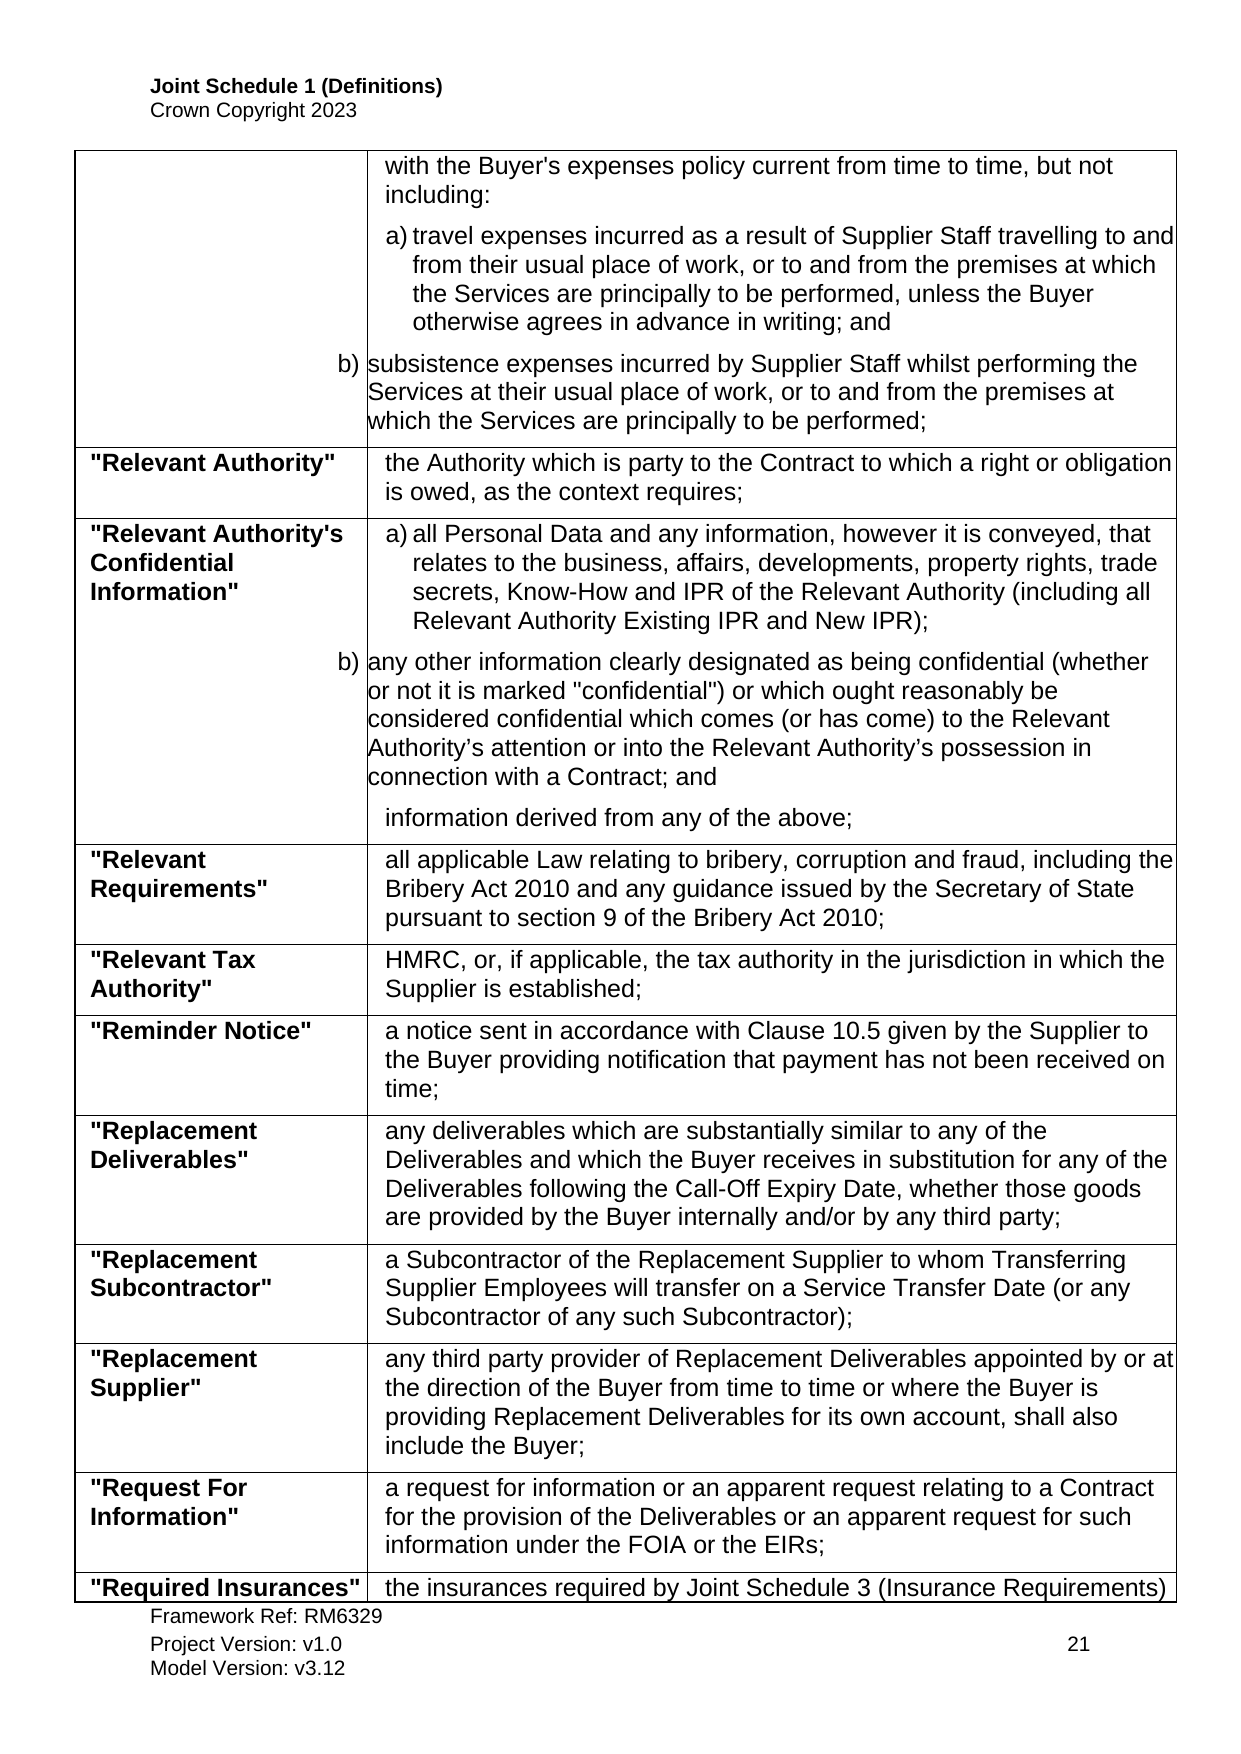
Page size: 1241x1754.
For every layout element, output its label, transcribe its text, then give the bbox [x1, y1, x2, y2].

table_cell "Relevant Authority's Confidential Information" [76, 519, 367, 844]
table_cell a notice sent in accordance with Clause 10.5 given by the Supplier to the Buyer providing notification that payment has not been received on time; [368, 1016, 1176, 1115]
table_cell "Replacement Supplier" [76, 1344, 367, 1472]
table_cell a request for information or an apparent request relating to a Contract for the provision of the Deliverables or an apparent request for such information under the FOIA or the EIRs; [368, 1473, 1176, 1572]
table_cell "Replacement Subcontractor" [76, 1245, 367, 1343]
table_cell "Relevant Requirements" [76, 845, 367, 944]
table_cell "Relevant Tax Authority" [76, 945, 367, 1015]
table_cell with the Buyer's expenses policy current from time to time, but not including: travel expenses incurred as a result of Supplier Staff travelling to and from their usual place of work, or to and from the premises at which the Services are principally to be performed, unless the Buyer otherwise agrees in advance in writing; and subsistence expenses incurred by Supplier Staff whilst performing the Services at their usual place of work, or to and from the premises at which the Services are principally to be performed; [368, 151, 1176, 447]
table_cell a Subcontractor of the Replacement Supplier to whom Transferring Supplier Employees will transfer on a Service Transfer Date (or any Subcontractor of any such Subcontractor); [368, 1245, 1176, 1343]
table_cell any deliverables which are substantially similar to any of the Deliverables and which the Buyer receives in substitution for any of the Deliverables following the Call-Off Expiry Date, whether those goods are provided by the Buyer internally and/or by any third party; [368, 1116, 1176, 1243]
table_cell all Personal Data and any information, however it is conveyed, that relates to the business, affairs, developments, property rights, trade secrets, Know-How and IPR of the Relevant Authority (including all Relevant Authority Existing IPR and New IPR); any other information clearly designated as being confidential (whether or not it is marked "confidential") or which ought reasonably be considered confidential which comes (or has come) to the Relevant Authority’s attention or into the Relevant Authority’s possession in connection with a Contract; and information derived from any of the above; [368, 519, 1176, 844]
table_cell "Required Insurances" [76, 1573, 367, 1601]
table_cell the Authority which is party to the Contract to which a right or obligation is owed, as the context requires; [368, 448, 1176, 518]
table_cell "Request For Information" [76, 1473, 367, 1572]
table_cell "Relevant Authority" [76, 448, 367, 518]
table_cell "Reimbursable Expenses" [76, 151, 367, 447]
table_cell "Replacement Deliverables" [76, 1116, 367, 1243]
table_cell "Reminder Notice" [76, 1016, 367, 1115]
table_cell all applicable Law relating to bribery, corruption and fraud, including the Bribery Act 2010 and any guidance issued by the Secretary of State pursuant to section 9 of the Bribery Act 2010; [368, 845, 1176, 944]
table_cell any third party provider of Replacement Deliverables appointed by or at the direction of the Buyer from time to time or where the Buyer is providing Replacement Deliverables for its own account, shall also include the Buyer; [368, 1344, 1176, 1472]
table_cell HMRC, or, if applicable, the tax authority in the jurisdiction in which the Supplier is established; [368, 945, 1176, 1015]
table_cell the insurances required by Joint Schedule 3 (Insurance Requirements) [368, 1573, 1176, 1601]
